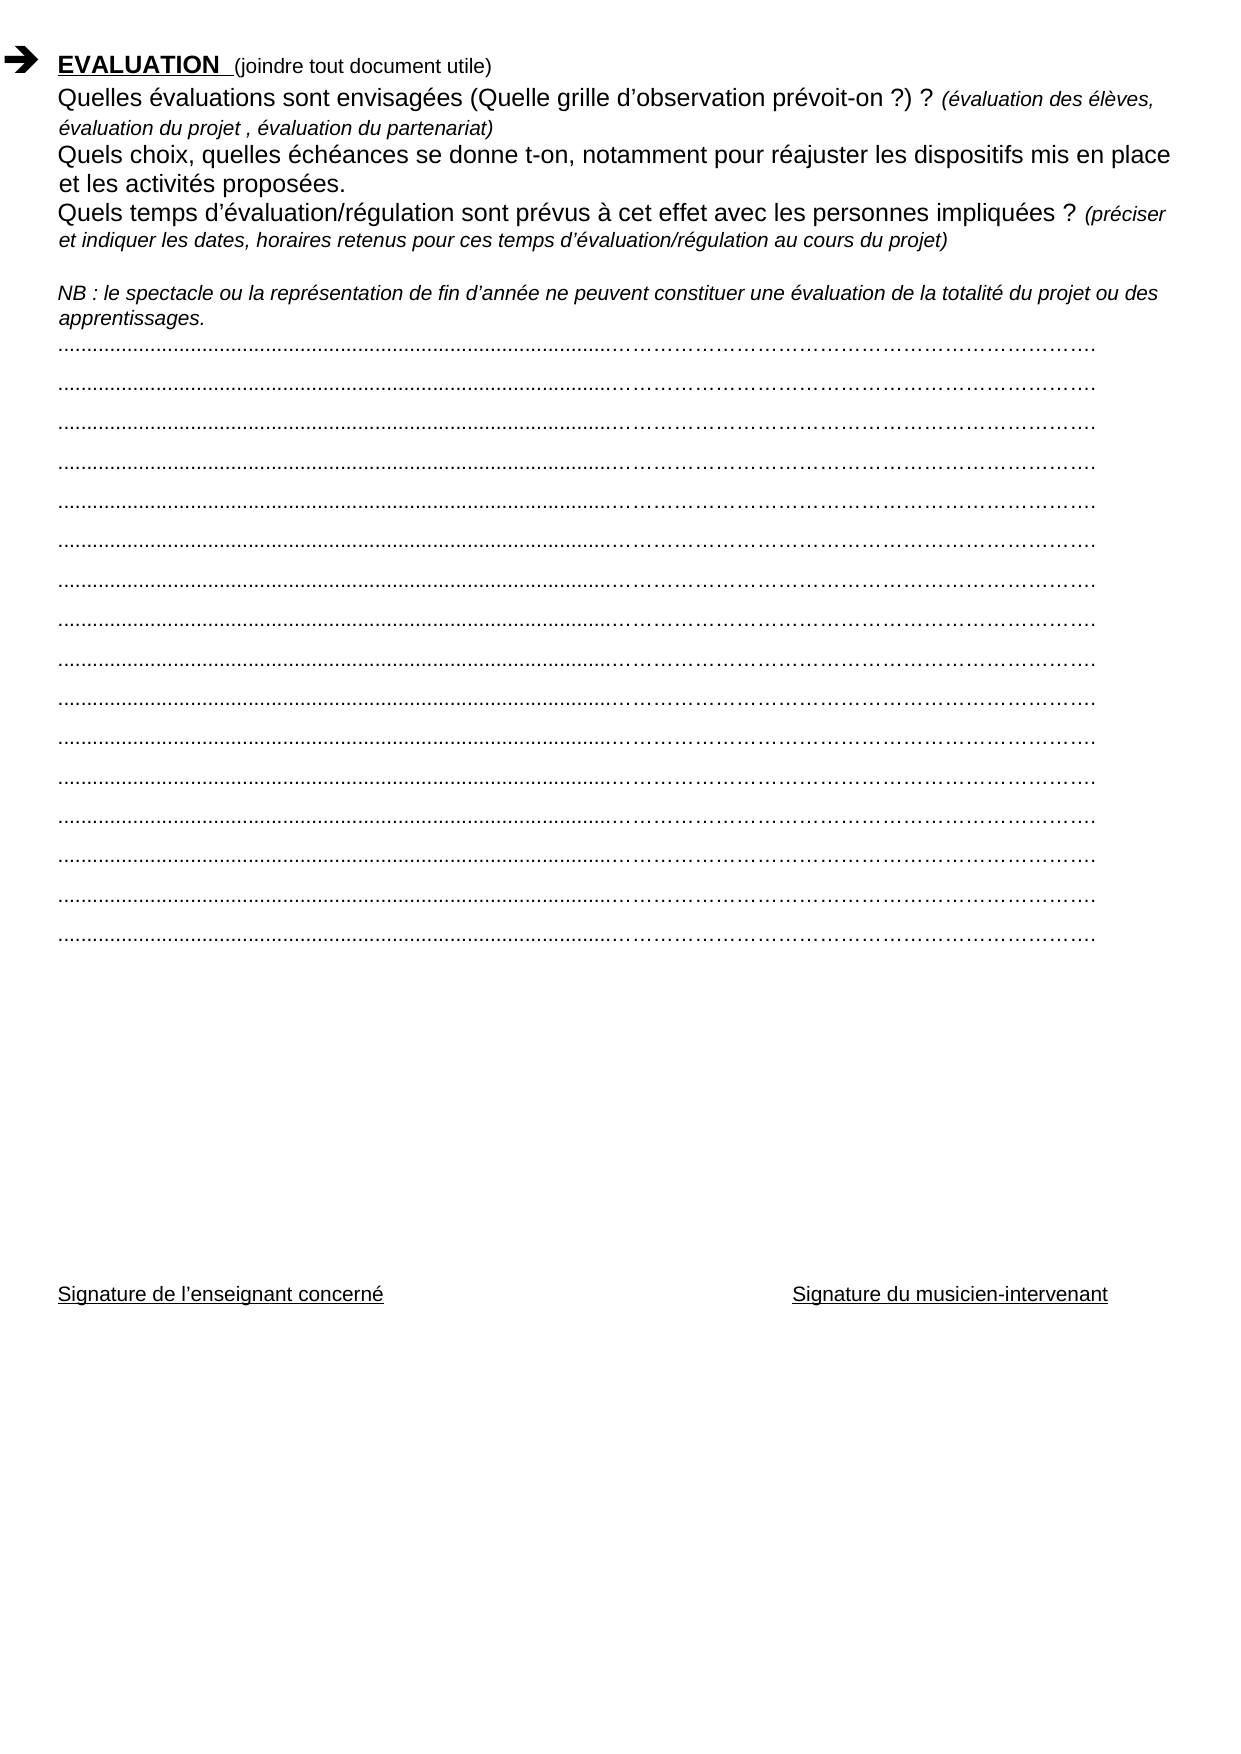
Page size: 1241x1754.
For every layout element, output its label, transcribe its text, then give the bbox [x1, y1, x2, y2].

text ................................................................................................……………………………………………………………. [57, 568, 1181, 592]
text ................................................................................................……………………………………………………………. [57, 489, 1181, 513]
text ................................................................................................……………………………………………………………. [57, 764, 1181, 788]
text ................................................................................................……………………………………………………………. [57, 686, 1181, 710]
text ................................................................................................……………………………………………………………. [57, 410, 1181, 434]
text Quels choix, quelles échéances se donne t-on, notamment pour réajuster les dispositifs mis en place et les activités proposées. [57, 141, 1181, 197]
text ................................................................................................……………………………………………………………. [57, 646, 1181, 670]
text ................................................................................................……………………………………………………………. [57, 449, 1181, 473]
text ................................................................................................……………………………………………………………. [57, 843, 1181, 867]
text ................................................................................................……………………………………………………………. [57, 331, 1181, 355]
text ................................................................................................……………………………………………………………. [57, 804, 1181, 828]
list EVALUATION (joindre tout document utile) [1, 48, 1181, 82]
text ................................................................................................……………………………………………………………. [57, 883, 1181, 907]
text ................................................................................................……………………………………………………………. [57, 922, 1181, 946]
text NB : le spectacle ou la représentation de fin d’année ne peuvent constituer une évaluation de la totalité du projet ou des apprentissages. [57, 281, 1181, 330]
text ................................................................................................……………………………………………………………. [57, 725, 1181, 749]
text ................................................................................................……………………………………………………………. [57, 371, 1181, 395]
text ................................................................................................……………………………………………………………. [57, 528, 1181, 552]
text ................................................................................................……………………………………………………………. [57, 607, 1181, 631]
text Quels temps d’évaluation/régulation sont prévus à cet effet avec les personnes impliquées ? (préciser et indiquer les dates, horaires retenus pour ces temps d’évaluation/régulation au cours du projet) [57, 198, 1181, 252]
subtitle Signature de l’enseignant concerné Signature du musicien-intervenant [57, 1282, 1181, 1306]
text Quelles évaluations sont envisagées (Quelle grille d’observation prévoit-on ?) ? (évaluation des élèves, évaluation du projet , évaluation du partenariat) [57, 84, 1181, 140]
